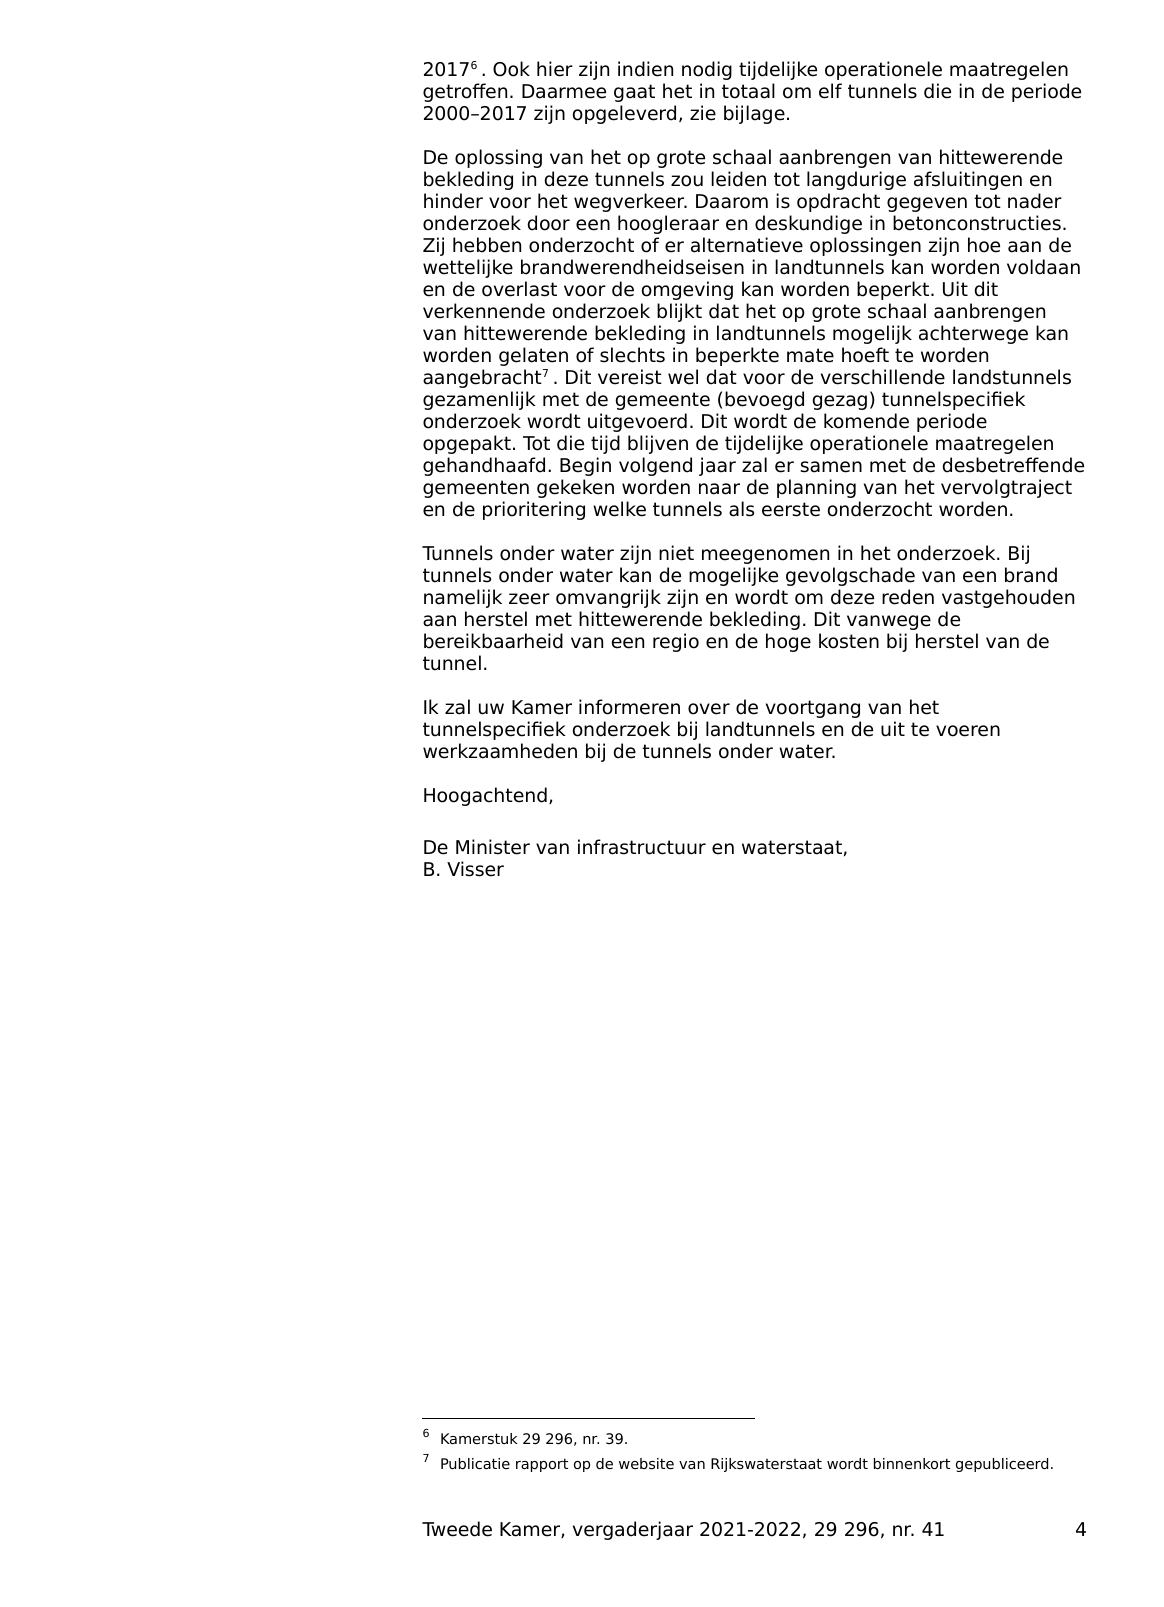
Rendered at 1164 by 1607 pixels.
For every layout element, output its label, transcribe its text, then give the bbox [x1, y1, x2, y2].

text De Minister van infrastructuur en waterstaat, B. Visser [422, 837, 1087, 881]
text Over de stand van zaken van de verminderde brandwerendheid van beton bij de vier wegtunnels die na 2008 opgeleverd zijn is uw Kamer eerder geïnformeerd. Ondanks het niet voldoen van het beton aan de brandwerendheidseisen kunnen de wegtunnels veilig gebruikt worden door de weggebruikers. Hiervoor zijn in overleg met de desbetreffende bevoegde gezagen en hulpdiensten indien nodig ook tijdelijke operationele maatregelen getroffen. Naast veiligheid voor de weggebruiker hebben de eisen ook betrekking op het behoud van de tunnel. Om de tunnels aantoonbaar te laten voldoen aan de wettelijke normen voor brandwerendheid is in 2018 besloten om hittewerende bekleding aan te brengen. Op 16 februari jl. is uw Kamer geïnformeerd dat ook de zeven tunnels opgeleverd in de periode 2000–2008 afspatten van beton laten zien en sprake lijkt van dezelfde situatie als de vier tunnels opgeleverd tussen 2008 en 2017. Ook hier zijn indien nodig tijdelijke operationele maatregelen getroffen. Daarmee gaat het in totaal om elf tunnels die in de periode 2000–2017 zijn opgeleverd, zie bijlage. [422, 59, 1087, 125]
text Hoogachtend, [422, 785, 1087, 807]
text Kamerstuk 29 296, nr. 39. [422, 1427, 1087, 1449]
text Tunnels onder water zijn niet meegenomen in het onderzoek. Bij tunnels onder water kan de mogelijke gevolgschade van een brand namelijk zeer omvangrijk zijn en wordt om deze reden vastgehouden aan herstel met hittewerende bekleding. Dit vanwege de bereikbaarheid van een regio en de hoge kosten bij herstel van de tunnel. [422, 543, 1087, 675]
text Ik zal uw Kamer informeren over de voortgang van het tunnelspecifiek onderzoek bij landtunnels en de uit te voeren werkzaamheden bij de tunnels onder water. [422, 697, 1087, 763]
text De oplossing van het op grote schaal aanbrengen van hittewerende bekleding in deze tunnels zou leiden tot langdurige afsluitingen en hinder voor het wegverkeer. Daarom is opdracht gegeven tot nader onderzoek door een hoogleraar en deskundige in betonconstructies. Zij hebben onderzocht of er alternatieve oplossingen zijn hoe aan de wettelijke brandwerendheidseisen in landtunnels kan worden voldaan en de overlast voor de omgeving kan worden beperkt. Uit dit verkennende onderzoek blijkt dat het op grote schaal aanbrengen van hittewerende bekleding in landtunnels mogelijk achterwege kan worden gelaten of slechts in beperkte mate hoeft te worden aangebracht. Dit vereist wel dat voor de verschillende landstunnels gezamenlijk met de gemeente (bevoegd gezag) tunnelspecifiek onderzoek wordt uitgevoerd. Dit wordt de komende periode opgepakt. Tot die tijd blijven de tijdelijke operationele maatregelen gehandhaafd. Begin volgend jaar zal er samen met de desbetreffende gemeenten gekeken worden naar de planning van het vervolgtraject en de prioritering welke tunnels als eerste onderzocht worden. [422, 147, 1087, 521]
text Publicatie rapport op de website van Rijkswaterstaat wordt binnenkort gepubliceerd. [422, 1452, 1087, 1474]
